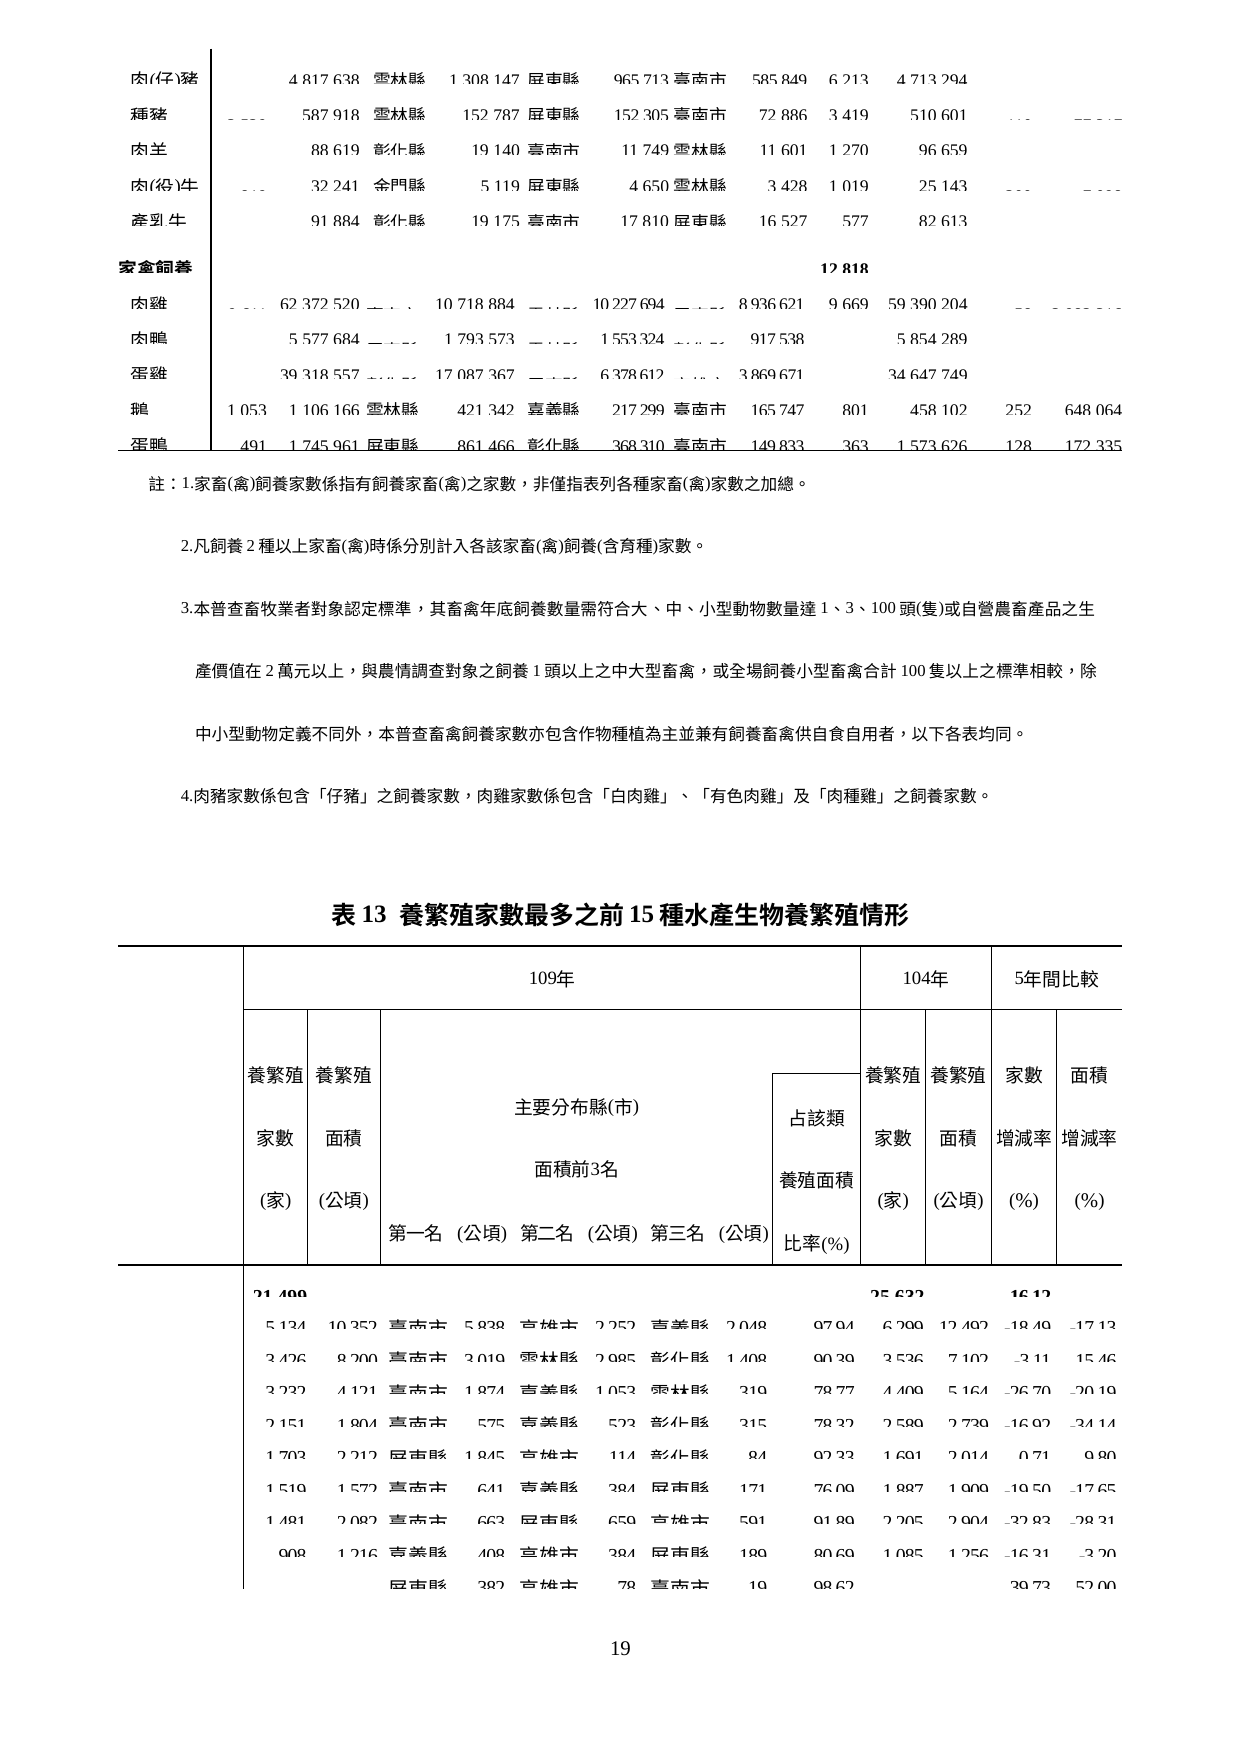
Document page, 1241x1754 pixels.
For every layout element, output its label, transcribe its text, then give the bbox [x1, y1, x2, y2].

table_cell [807, 226, 875, 237]
table_cell 臺南市 [380, 1329, 453, 1361]
table_cell 19 140 [426, 119, 519, 155]
table_cell 34 647 749 [875, 344, 967, 379]
table_cell 10 352 [307, 1296, 380, 1329]
table_cell 1 793 573 [426, 308, 519, 343]
table_cell [426, 237, 519, 273]
table_cell 523 [584, 1394, 642, 1426]
table_cell 1 892 [212, 344, 273, 379]
table_cell 9.80 [1057, 1426, 1122, 1459]
table_cell [875, 237, 967, 273]
table_cell 88 619 [273, 119, 359, 155]
table_cell 臺南市 [669, 379, 731, 414]
table_cell 第二名 [511, 1200, 583, 1264]
table_cell 2 082 [307, 1491, 380, 1524]
table_cell 雲林縣 [669, 155, 731, 190]
table_cell [273, 226, 359, 237]
table_cell 252 [968, 379, 1038, 414]
table_cell 90.39 [773, 1329, 860, 1361]
table_cell -19.50 [991, 1459, 1057, 1491]
table_cell 高雄市 [669, 344, 731, 379]
table_cell 98.62 [773, 1556, 860, 1589]
table_cell 彰化縣 [669, 308, 731, 343]
table_cell 3 019 [453, 1329, 511, 1361]
table_cell 13 231 [212, 237, 273, 273]
table_cell [359, 226, 426, 237]
text 表13 養繁殖家數最多之前15種水產生物養繁殖情形 [118, 883, 1122, 945]
table_cell 4 713 294 [875, 49, 967, 84]
table_cell 產乳牛 [118, 190, 210, 226]
table_cell 6 213 [807, 49, 875, 84]
table_cell 577 [807, 190, 875, 226]
table_cell 9 271 [1038, 190, 1122, 226]
table_cell 1 691 [860, 1426, 926, 1459]
table_cell 7 098 [1038, 155, 1122, 190]
table_cell 5 164 [926, 1361, 991, 1394]
table_cell 1 804 [307, 1394, 380, 1426]
table_cell 3 869 671 [731, 344, 807, 379]
table_cell 臺南市 [380, 1361, 453, 1394]
table_cell 908 [244, 1524, 307, 1556]
table_cell 臺南市 [669, 49, 731, 84]
table_cell 2 151 [244, 1394, 307, 1426]
table_cell 嘉義縣 [520, 379, 588, 414]
table_cell 510 [244, 1556, 307, 1589]
table_header 5年間比較 [992, 947, 1122, 1009]
table_cell [426, 226, 519, 237]
table_cell 8 936 621 [731, 273, 807, 308]
table_cell 10 718 884 [426, 273, 519, 308]
table_cell 2 076 [212, 308, 273, 343]
table_cell 365 [860, 1556, 926, 1589]
table_cell [118, 226, 210, 237]
table_cell 文蛤 [118, 1329, 243, 1361]
table_cell 1 481 [244, 1491, 307, 1524]
table_cell 2 589 [860, 1394, 926, 1426]
table_cell [669, 226, 731, 237]
table_cell 408 [453, 1524, 511, 1556]
table_cell 319 [926, 1556, 991, 1589]
table_cell 臺南市 [380, 1394, 453, 1426]
table_cell 965 713 [588, 49, 669, 84]
table_cell 4 670 808 [1038, 344, 1122, 379]
table_cell 養繁殖 面積 (公頃) [308, 1010, 380, 1264]
table_cell 1 270 [807, 119, 875, 155]
table_cell 家禽飼養 [118, 237, 210, 273]
table_cell 587 918 [273, 84, 359, 119]
table_cell (公頃) [584, 1200, 642, 1264]
table_cell 屏東縣 [642, 1459, 714, 1491]
table_cell 雲林縣 [669, 119, 731, 155]
table_header 104年 [861, 947, 991, 1009]
table_cell 屏東縣 [520, 344, 588, 379]
table_cell 1 874 [453, 1361, 511, 1394]
table_cell 9 611 [212, 273, 273, 308]
table_cell 16 527 [731, 190, 807, 226]
table_cell 128 [968, 414, 1038, 450]
table_cell 臺南市 [380, 1459, 453, 1491]
table_cell 421 342 [426, 379, 519, 414]
table_cell 11 601 [731, 119, 807, 155]
table_header 109年 [244, 947, 860, 1009]
table_cell [773, 1010, 860, 1073]
table_cell -18.49 [991, 1296, 1057, 1329]
table_cell 養繁殖 面積 (公頃) [926, 1010, 991, 1264]
table_cell 鵝 [118, 379, 210, 414]
table_cell 屏東縣 [669, 273, 731, 308]
table_cell 臺南市 [380, 1491, 453, 1524]
table_cell 97.94 [773, 1296, 860, 1329]
text 4.肉豬家數係包含「仔豬」之飼養家數，肉雞家數係包含「白肉雞」、「有色肉雞」及「肉種雞」之飼養家數。 [181, 764, 1097, 826]
table_cell 5 577 684 [273, 308, 359, 343]
table_cell 363 [807, 414, 875, 450]
table_cell 80.69 [773, 1524, 860, 1556]
table_cell 25 143 [875, 155, 967, 190]
table_cell 高雄市 [642, 1491, 714, 1524]
table_cell 臺南市 [359, 273, 426, 308]
table_cell 彰化縣 [520, 414, 588, 450]
table_cell [520, 226, 588, 237]
table_cell 3 428 [731, 155, 807, 190]
table_cell [588, 237, 669, 273]
table_cell 801 [807, 379, 875, 414]
table_cell 2 985 [584, 1329, 642, 1361]
table_cell 2 249 [807, 308, 875, 343]
table_cell 1 887 [860, 1459, 926, 1491]
table_cell -200 [968, 155, 1038, 190]
table_cell (公頃) [453, 1200, 511, 1264]
table_cell [731, 226, 807, 237]
table_cell [380, 1266, 453, 1296]
table_cell 肉羊 [118, 119, 210, 155]
text 3.本普查畜牧業者對象認定標準，其畜禽年底飼養數量需符合大、中、小型動物數量達1、3、100頭(隻)或自營農畜產品之生產價值在2萬元以上，與農情調查對象之飼養1頭以上之中大型畜禽，或全場飼養小型畜禽合計100隻以上之標準相較，除中小型動物定義不同外，本普查畜禽飼養家數亦包含作物種植為主並兼有飼養畜禽供自食自用者，以下各表均同。 [181, 576, 1097, 764]
table_cell 21 499 [244, 1266, 307, 1296]
table_cell 高雄市 [511, 1556, 583, 1589]
table_cell [307, 1266, 380, 1296]
table_cell 82 613 [875, 190, 967, 226]
table_cell -16.92 [991, 1394, 1057, 1426]
table_cell -3.20 [1057, 1524, 1122, 1556]
table_cell -20.19 [1057, 1361, 1122, 1394]
table_cell 3 419 [807, 84, 875, 119]
table_cell 1 703 [244, 1426, 307, 1459]
table_cell -17.13 [1057, 1296, 1122, 1329]
table_cell 485 [307, 1556, 380, 1589]
table_cell 臺南市 [520, 119, 588, 155]
table_cell 彰化縣 [359, 119, 426, 155]
table_cell 4 650 [588, 155, 669, 190]
table_cell 屏東縣 [520, 84, 588, 119]
table_cell 110 [968, 84, 1038, 119]
table_cell 屏東縣 [380, 1556, 453, 1589]
table_cell 雲林縣 [359, 379, 426, 414]
table_cell 11 749 [588, 119, 669, 155]
table_cell 663 [453, 1491, 511, 1524]
table_cell 5 838 [453, 1296, 511, 1329]
table_cell 152 305 [588, 84, 669, 119]
table_cell 1 085 [860, 1524, 926, 1556]
table_cell 5 119 [426, 155, 519, 190]
table_cell 165 747 [731, 379, 807, 414]
table_cell 1 216 [307, 1524, 380, 1556]
table_cell 4 409 [860, 1361, 926, 1394]
table_cell -16.31 [991, 1524, 1057, 1556]
table_cell 1 909 [926, 1459, 991, 1491]
table_cell 10 227 694 [588, 273, 669, 308]
table_cell 1 845 [453, 1426, 511, 1459]
table_cell 屏東縣 [520, 49, 588, 84]
table_cell 高雄市 [511, 1524, 583, 1556]
table_cell 2 205 [860, 1491, 926, 1524]
table_cell -26.70 [991, 1361, 1057, 1394]
table_cell 19 [715, 1556, 773, 1589]
table_cell 1 053 [212, 379, 273, 414]
table_cell -173 [968, 308, 1038, 343]
table_cell 641 [453, 1459, 511, 1491]
table_cell 彰化縣 [359, 344, 426, 379]
table_cell [968, 226, 1038, 237]
table_cell 屏東縣 [359, 308, 426, 343]
table_cell 77 317 [1038, 84, 1122, 119]
text 註：1.家畜(禽)飼養家數係指有飼養家畜(禽)之家數，非僅指表列各種家畜(禽)家數之加總。 [148, 451, 1097, 514]
table_cell 319 [715, 1361, 773, 1394]
table_cell 32 241 [273, 155, 359, 190]
table_cell -32.83 [991, 1491, 1057, 1524]
table_cell 嘉義縣 [511, 1394, 583, 1426]
table_cell 肉(仔)豬 [118, 49, 210, 84]
table_cell 39.73 [991, 1556, 1057, 1589]
table_cell -8 040 [1038, 119, 1122, 155]
table_cell 虱目魚 [118, 1296, 243, 1329]
table_cell 嘉義縣 [511, 1361, 583, 1394]
table_cell 1 458 [807, 344, 875, 379]
table_cell 59 390 204 [875, 273, 967, 308]
table_cell [273, 237, 359, 273]
table_cell 水產生物養繁殖 [118, 1266, 243, 1296]
table_cell 78 [584, 1556, 642, 1589]
table_cell 雲林縣 [520, 308, 588, 343]
table_cell 39 318 557 [273, 344, 359, 379]
table_cell 510 601 [875, 84, 967, 119]
table_cell 7 102 [926, 1329, 991, 1361]
table_cell 189 [715, 1524, 773, 1556]
table_cell 819 [212, 155, 273, 190]
table_cell 15.46 [1057, 1329, 1122, 1361]
table_cell 491 [212, 414, 273, 450]
table_cell 占該類 養殖面積 比率(%) [773, 1074, 860, 1264]
table_cell 6 299 [860, 1296, 926, 1329]
table_cell -28.31 [1057, 1491, 1122, 1524]
table_cell 種豬 [118, 84, 210, 119]
table_cell 648 064 [1038, 379, 1122, 414]
table_cell 413 [968, 237, 1038, 273]
table_cell 養繁殖 家數 (家) [861, 1010, 925, 1264]
table_cell 458 102 [875, 379, 967, 414]
table_cell 1 408 [715, 1329, 773, 1361]
table_cell 雲林縣 [520, 273, 588, 308]
table_cell 屏東縣 [642, 1524, 714, 1556]
table_cell 肉(役)牛 [118, 155, 210, 190]
table_cell 彰化縣 [642, 1426, 714, 1459]
table_cell -903 [968, 49, 1038, 84]
table_cell 石斑魚類 [118, 1491, 243, 1524]
table_cell 養繁殖 家數 (家) [244, 1010, 307, 1264]
table_cell 382 [453, 1556, 511, 1589]
table_cell 2 014 [926, 1426, 991, 1459]
table_cell 12 492 [926, 1296, 991, 1329]
table_cell 1 019 [807, 155, 875, 190]
table_cell 2 252 [584, 1296, 642, 1329]
table_cell 8 200 [307, 1329, 380, 1361]
table_cell [715, 1266, 773, 1296]
table_cell 25 632 [860, 1266, 926, 1296]
table_cell 1 745 961 [273, 414, 359, 450]
table_cell -58 [968, 273, 1038, 308]
table_cell -3.11 [991, 1329, 1057, 1361]
table_cell 217 299 [588, 379, 669, 414]
table_cell 917 538 [731, 308, 807, 343]
table_cell 1 053 [584, 1361, 642, 1394]
table_cell [1057, 1266, 1122, 1296]
table_cell 1 106 166 [273, 379, 359, 414]
table_cell 蛋雞 [118, 344, 210, 379]
table_cell 2 048 [715, 1296, 773, 1329]
table_cell 屏東縣 [511, 1491, 583, 1524]
table_cell 嘉義縣 [380, 1524, 453, 1556]
table_cell 2 904 [926, 1491, 991, 1524]
table_cell 1 519 [244, 1459, 307, 1491]
table_cell 3 426 [244, 1329, 307, 1361]
table_cell 金門縣 [359, 155, 426, 190]
table_cell 659 [584, 1491, 642, 1524]
table_cell 臺南市 [520, 190, 588, 226]
table_cell 368 310 [588, 414, 669, 450]
table_cell 384 [584, 1459, 642, 1491]
table_cell 雲林縣 [359, 84, 426, 119]
table_cell 384 [584, 1524, 642, 1556]
table_cell 19 175 [426, 190, 519, 226]
table_cell 1 224 [212, 119, 273, 155]
table_cell [588, 226, 669, 237]
table_cell 肉鴨 [118, 308, 210, 343]
table_cell 0.71 [991, 1426, 1057, 1459]
table_cell 315 [715, 1394, 773, 1426]
table_cell 1 256 [926, 1524, 991, 1556]
table_cell 583 [212, 190, 273, 226]
table_cell 3 536 [860, 1329, 926, 1361]
table_cell 家數 增減率 (%) [992, 1010, 1056, 1264]
table_cell 575 [453, 1394, 511, 1426]
table_cell -46 [968, 119, 1038, 155]
table_cell 第三名 [642, 1200, 714, 1264]
table_cell 152 787 [426, 84, 519, 119]
table_cell -17.65 [1057, 1459, 1122, 1491]
table_cell 高雄市 [511, 1426, 583, 1459]
text 2.凡飼養2種以上家畜(禽)時係分別計入各該家畜(禽)飼養(含育種)家數。 [181, 514, 1097, 576]
table_cell [511, 1266, 583, 1296]
table_cell [642, 1266, 714, 1296]
table_cell 4 121 [307, 1361, 380, 1394]
table_cell 鱸魚 [118, 1524, 243, 1556]
table_cell 嘉義縣 [511, 1459, 583, 1491]
table_cell 屏東縣 [520, 155, 588, 190]
table_cell 92.33 [773, 1426, 860, 1459]
table_cell 4 817 638 [273, 49, 359, 84]
table_cell -276 605 [1038, 308, 1122, 343]
table_cell 1 308 147 [426, 49, 519, 84]
table_cell 1 553 324 [588, 308, 669, 343]
table_cell 1 572 [307, 1459, 380, 1491]
table_cell 彰化縣 [642, 1329, 714, 1361]
table_cell 面積 增減率 (%) [1057, 1010, 1122, 1264]
table_cell 臺南市 [642, 1556, 714, 1589]
table_cell 嘉義縣 [642, 1296, 714, 1329]
table_cell [1038, 237, 1122, 273]
table_cell 5 854 289 [875, 308, 967, 343]
table_header [118, 947, 243, 1264]
table_cell 434 [968, 344, 1038, 379]
table_cell 1 573 626 [875, 414, 967, 450]
table_cell 牡蠣 [118, 1394, 243, 1426]
table_cell 12 818 [807, 237, 875, 273]
table_cell 52.00 [1057, 1556, 1122, 1589]
table_cell [731, 237, 807, 273]
table_cell 吳郭魚類 [118, 1361, 243, 1394]
table_cell 臺南市 [669, 84, 731, 119]
table_cell [381, 1010, 773, 1073]
table_cell 3 232 [244, 1361, 307, 1394]
table_cell 雲林縣 [511, 1329, 583, 1361]
table_cell 彰化縣 [642, 1394, 714, 1426]
table_cell 肉雞 [118, 273, 210, 308]
table_cell 104 344 [1038, 49, 1122, 84]
table_cell 第一名 [381, 1200, 453, 1264]
table_cell [926, 1266, 991, 1296]
table_cell 9 669 [807, 273, 875, 308]
table_cell 78.32 [773, 1394, 860, 1426]
table_cell 17 810 [588, 190, 669, 226]
table_cell 17 087 367 [426, 344, 519, 379]
table_cell 76.09 [773, 1459, 860, 1491]
table_cell [453, 1266, 511, 1296]
table_cell 屏東縣 [359, 414, 426, 450]
table_cell 84 [715, 1426, 773, 1459]
table_cell 6 378 612 [588, 344, 669, 379]
table_cell 149 833 [731, 414, 807, 450]
table_cell 2 212 [307, 1426, 380, 1459]
table_cell 主要分布縣(市) 面積前3名 [381, 1073, 772, 1200]
table_cell 96 659 [875, 119, 967, 155]
table_cell 91.89 [773, 1491, 860, 1524]
table_cell (公頃) [715, 1200, 772, 1264]
table_cell [773, 1266, 860, 1296]
table_cell 861 466 [426, 414, 519, 450]
table_cell 高雄市 [511, 1296, 583, 1329]
table_cell 2 982 316 [1038, 273, 1122, 308]
table_cell 2 739 [926, 1394, 991, 1426]
table_cell 91 884 [273, 190, 359, 226]
table_cell 62 372 520 [273, 273, 359, 308]
table_cell 白蝦 [118, 1459, 243, 1491]
table_cell 114 [584, 1426, 642, 1459]
table_cell 72 886 [731, 84, 807, 119]
table_cell [875, 226, 967, 237]
table_cell 屏東縣 [380, 1426, 453, 1459]
table_cell 5 310 [212, 49, 273, 84]
table_cell 5 134 [244, 1296, 307, 1329]
table_cell 585 849 [731, 49, 807, 84]
table_cell 屏東縣 [669, 190, 731, 226]
table_cell [1038, 226, 1122, 237]
table_cell [520, 237, 588, 273]
table_cell 臺南市 [669, 414, 731, 450]
table_cell -16.12 [991, 1266, 1057, 1296]
table_cell 蛋鴨 [118, 414, 210, 450]
table_cell 6 [968, 190, 1038, 226]
table_cell 171 [715, 1459, 773, 1491]
table_cell 彰化縣 [359, 190, 426, 226]
table_cell 雲林縣 [642, 1361, 714, 1394]
table_cell 3 529 [212, 84, 273, 119]
table_cell -34.14 [1057, 1394, 1122, 1426]
table_cell 午仔魚 [118, 1556, 243, 1589]
table_cell 78.77 [773, 1361, 860, 1394]
table_cell 591 [715, 1491, 773, 1524]
table_cell [669, 237, 731, 273]
table_cell 長腳大蝦 [118, 1426, 243, 1459]
table_cell 雲林縣 [359, 49, 426, 84]
table_cell [212, 226, 273, 237]
table_cell [359, 237, 426, 273]
table_cell 172 335 [1038, 414, 1122, 450]
table_cell 臺南市 [380, 1296, 453, 1329]
table_cell [584, 1266, 642, 1296]
